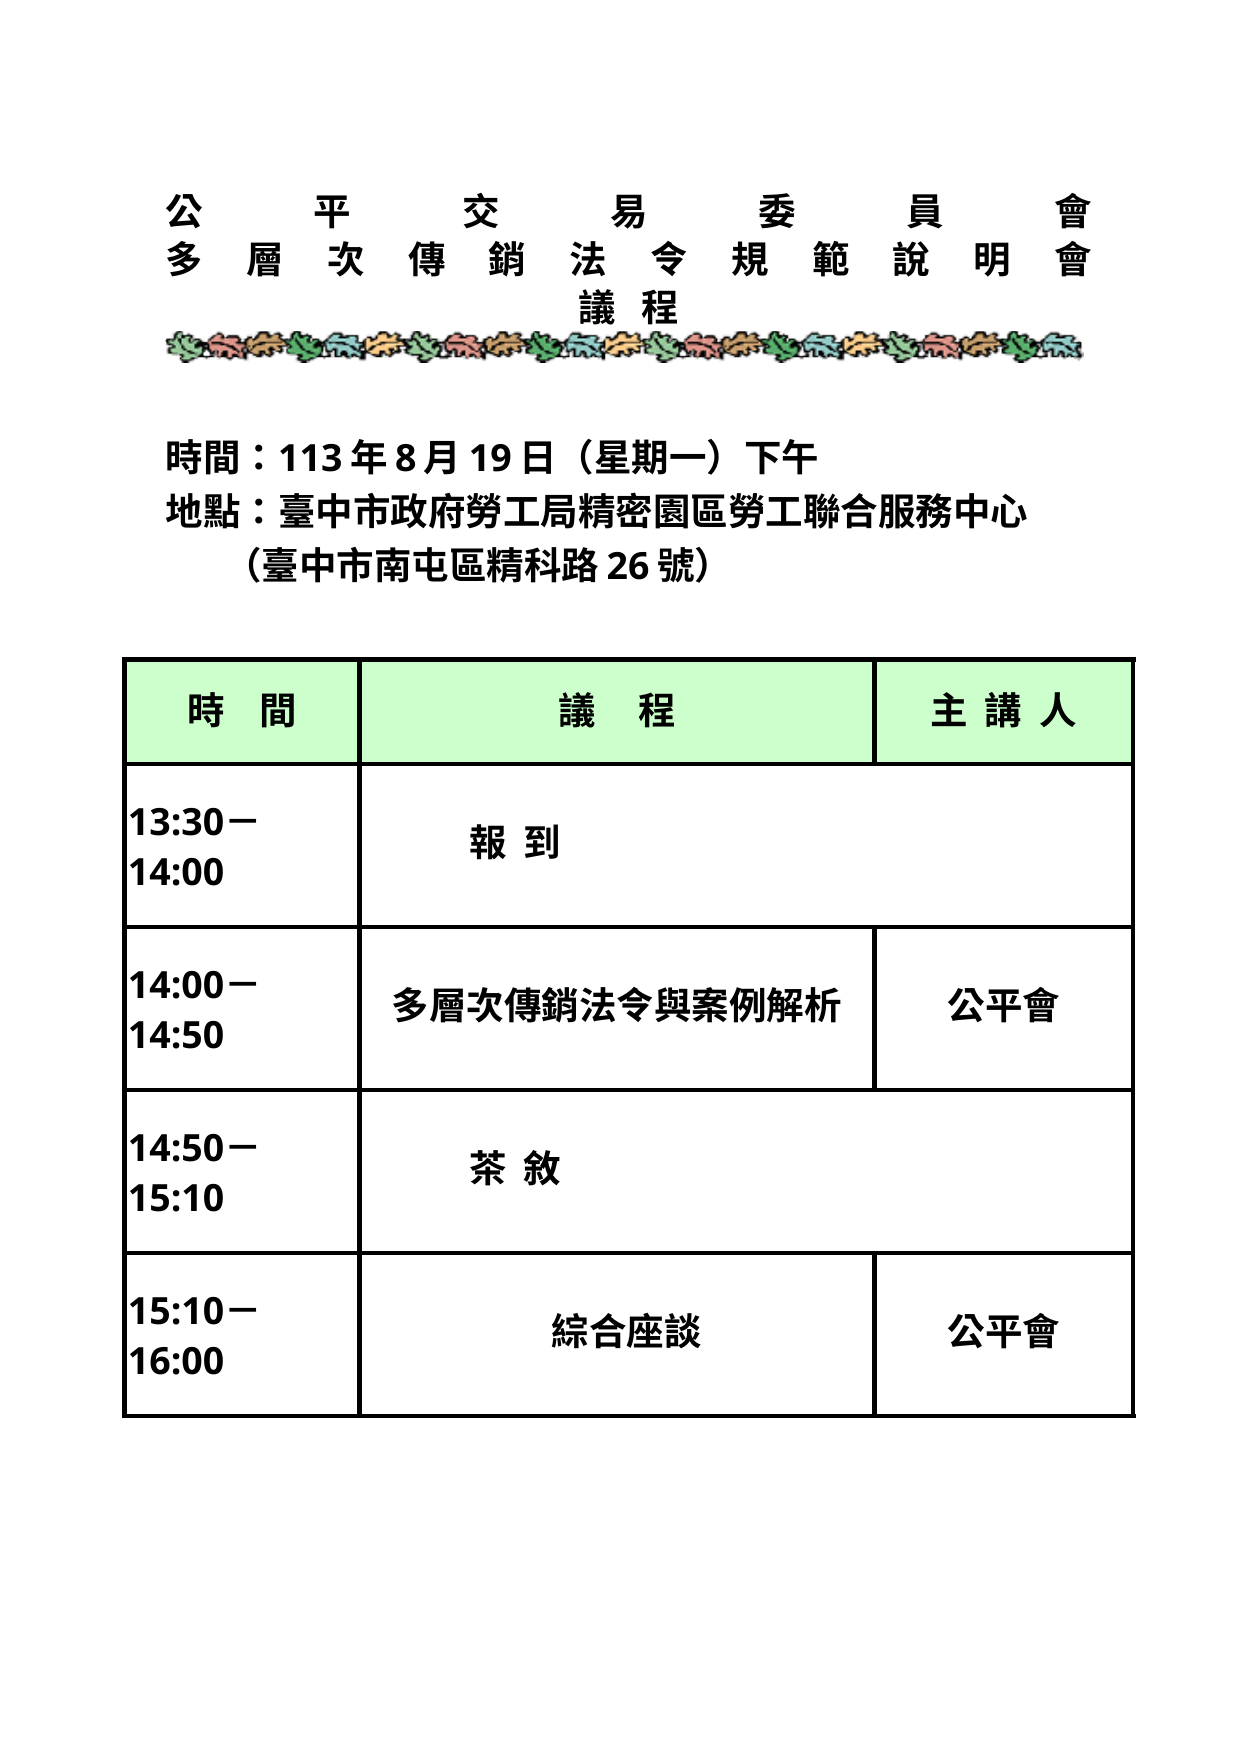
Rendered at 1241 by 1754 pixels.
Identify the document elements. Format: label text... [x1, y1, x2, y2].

table_cell 14:50－15:10 [127, 1092, 357, 1251]
text 公平交易委員會 [165, 187, 1092, 235]
picture [165, 331, 1084, 363]
text 議 程 [165, 283, 1092, 331]
table_header 主 講 人 [877, 662, 1131, 762]
table_cell 多層次傳銷法令與案例解析 [362, 929, 872, 1088]
table_cell 15:10－16:00 [127, 1255, 357, 1414]
table_cell 公平會 [877, 1255, 1131, 1414]
table_cell 公平會 [877, 929, 1131, 1088]
table_header 議 程 [362, 662, 872, 762]
table_header 時 間 [127, 662, 357, 762]
table_cell 綜合座談 [362, 1255, 872, 1414]
text 多層次傳銷法令規範說明會 [165, 235, 1092, 283]
text 地點：臺中市政府勞工局精密園區勞工聯合服務中心 （臺中市南屯區精科路26號） [165, 482, 1092, 591]
table_cell 茶 敘 [362, 1092, 1131, 1251]
text 時間：113年8月19日（星期一）下午 [165, 427, 1092, 482]
table_cell 報 到 [362, 766, 1131, 924]
table_cell 14:00－14:50 [127, 929, 357, 1088]
table_cell 13:30－14:00 [127, 766, 357, 924]
